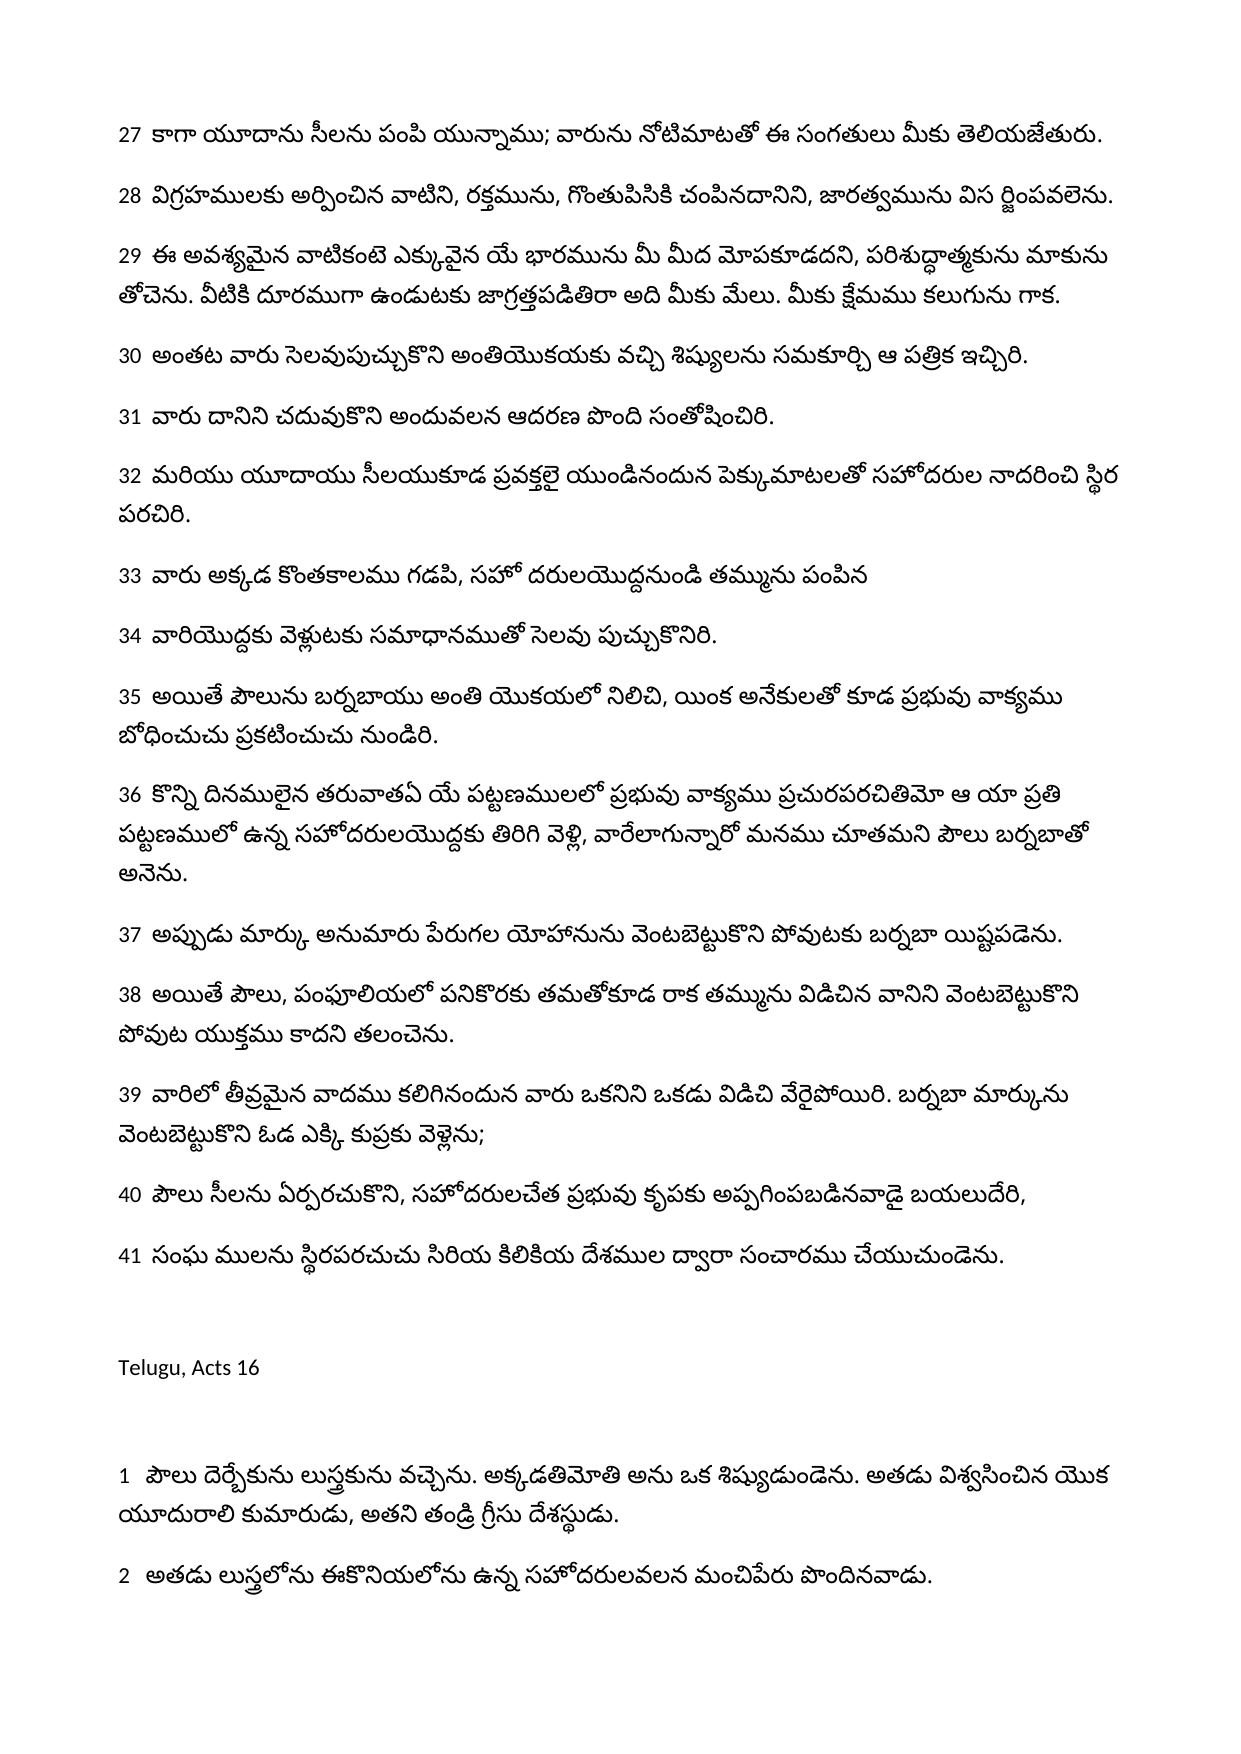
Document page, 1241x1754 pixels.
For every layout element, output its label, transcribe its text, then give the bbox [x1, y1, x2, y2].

text 31 వారు దానిని చదువుకొని అందువలన ఆదరణ పొంది సంతోషించిరి. [118, 400, 1122, 435]
text 27 కాగా యూదాను సీలను పంపి యున్నాము; వారును నోటిమాటతో ఈ సంగతులు మీకు తెలియజేతురు. [118, 118, 1122, 153]
text 37 అప్పుడు మార్కు అనుమారు పేరుగల యోహానును వెంటబెట్టుకొని పోవుటకు బర్నబా యిష్టపడెను. [118, 918, 1122, 952]
text 36 కొన్ని దినములైన తరువాతఏ యే పట్టణములలో ప్రభువు వాక్యము ప్రచురపరచితిమో ఆ యా ప్రతి పట్టణములో ఉన్న సహోదరులయొద్దకు తిరిగి వెళ్లి, వారేలాగున్నారో మనము చూతమని పౌలు బర్నబాతో అనెను. [118, 780, 1122, 892]
text 40 పౌలు సీలను ఏర్పరచుకొని, సహోదరులచేత ప్రభువు కృపకు అప్పగింపబడినవాడై బయలుదేరి, [118, 1178, 1122, 1213]
text 39 వారిలో తీవ్రమైన వాదము కలిగినందున వారు ఒకనిని ఒకడు విడిచి వేరైపోయిరి. బర్నబా మార్కును వెంటబెట్టుకొని ఓడ ఎక్కి కుప్రకు వెళ్లెను; [118, 1078, 1122, 1152]
text 35 అయితే పౌలును బర్నబాయు అంతి యొకయలో నిలిచి, యింక అనేకులతో కూడ ప్రభువు వాక్యము బోధించుచు ప్రకటించుచు నుండిరి. [118, 680, 1122, 754]
text 34 వారియొద్దకు వెళ్లుటకు సమాధానముతో సెలవు పుచ్చుకొనిరి. [118, 619, 1122, 654]
text 2 అతడు లుస్త్రలోను ఈకొనియలోను ఉన్న సహోదరులవలన మంచిపేరు పొందినవాడు. [118, 1559, 1122, 1593]
text 30 అంతట వారు సెలవుపుచ్చుకొని అంతియొకయకు వచ్చి శిష్యులను సమకూర్చి ఆ పత్రిక ఇచ్చిరి. [118, 339, 1122, 374]
text 33 వారు అక్కడ కొంతకాలము గడపి, సహో దరులయొద్దనుండి తమ్మును పంపిన [118, 559, 1122, 593]
text 28 విగ్రహములకు అర్పించిన వాటిని, రక్తమును, గొంతుపిసికి చంపినదానిని, జారత్వమును విస ర్జింపవలెను. [118, 179, 1122, 213]
text 1 పౌలు దెర్బేకును లుస్త్రకును వచ్చెను. అక్కడతిమోతి అను ఒక శిష్యుడుండెను. అతడు విశ్వసించిన యొక యూదురాలి కుమారుడు, అతని తండ్రి గ్రీసు దేశస్థుడు. [118, 1459, 1122, 1533]
text 29 ఈ అవశ్యమైన వాటికంటె ఎక్కువైన యే భారమును మీ మీద మోపకూడదని, పరిశుద్ధాత్మకును మాకును తోచెను. వీటికి దూరముగా ఉండుటకు జాగ్రత్తపడితిరా అది మీకు మేలు. మీకు క్షేమము కలుగును గాక. [118, 239, 1122, 313]
text 32 మరియు యూదాయు సీలయుకూడ ప్రవక్తలై యుండినందున పెక్కుమాటలతో సహోదరుల నాదరించి స్థిర పరచిరి. [118, 461, 1122, 533]
text 38 అయితే పౌలు, పంఫూలియలో పనికొరకు తమతోకూడ రాక తమ్మును విడిచిన వానిని వెంటబెట్టుకొని పోవుట యుక్తము కాదని తలంచెను. [118, 978, 1122, 1052]
text Telugu, Acts 16 [118, 1353, 1122, 1381]
text 41 సంఘ ములను స్థిరపరచుచు సిరియ కిలికియ దేశముల ద్వారా సంచారము చేయుచుండెను. [118, 1239, 1122, 1274]
